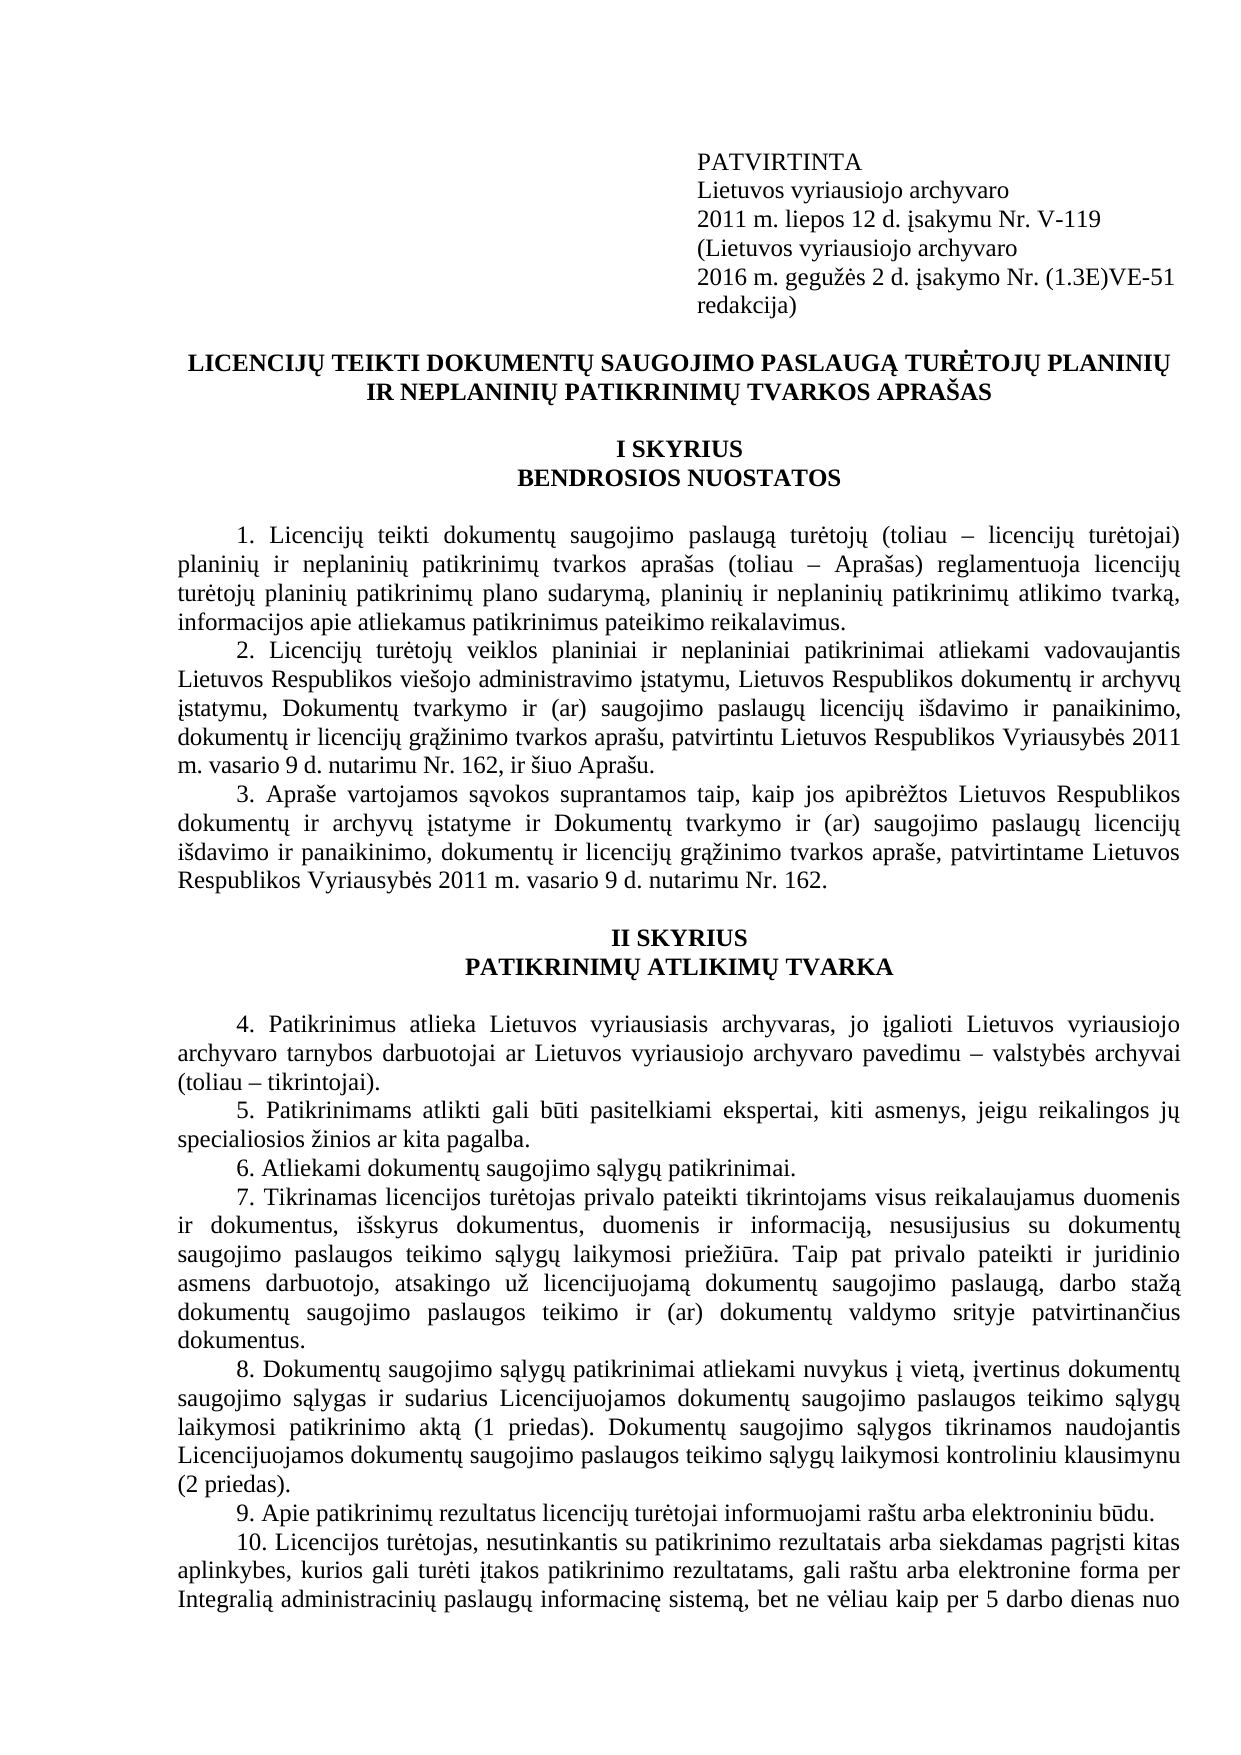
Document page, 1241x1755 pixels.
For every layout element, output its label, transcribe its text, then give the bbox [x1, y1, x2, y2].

text I SKYRIUS [177, 434, 1181, 463]
text 5. Patikrinimams atlikti gali būti pasitelkiami ekspertai, kiti asmenys, jeigu reikalingos jų specialiosios žinios ar kita pagalba. [177, 1096, 1181, 1153]
text 4. Patikrinimus atlieka Lietuvos vyriausiasis archyvaras, jo įgalioti Lietuvos vyriausiojo archyvaro tarnybos darbuotojai ar Lietuvos vyriausiojo archyvaro pavedimu – valstybės archyvai (toliau – tikrintojai). [177, 1009, 1181, 1096]
text 2. Licencijų turėtojų veiklos planiniai ir neplaniniai patikrinimai atliekami vadovaujantis Lietuvos Respublikos viešojo administravimo įstatymu, Lietuvos Respublikos dokumentų ir archyvų įstatymu, Dokumentų tvarkymo ir (ar) saugojimo paslaugų licencijų išdavimo ir panaikinimo, dokumentų ir licencijų grąžinimo tvarkos aprašu, patvirtintu Lietuvos Respublikos Vyriausybės 2011 m. vasario 9 d. nutarimu Nr. 162, ir šiuo Aprašu. [177, 636, 1181, 779]
text 2011 m. liepos 12 d. įsakymu Nr. V-119 [697, 204, 1181, 233]
text Lietuvos vyriausiojo archyvaro [697, 176, 1181, 204]
text II SKYRIUS [177, 923, 1181, 952]
text LICENCIJų TEIKTI DOKUMENTŲ SAUGOJIMO PASLAUGą TURĖTOJŲ PLANINIŲ IR NEPLANINIŲ PATIKRINIMŲ TVARKOS APRAŠAS [177, 348, 1181, 406]
text (Lietuvos vyriausiojo archyvaro [697, 233, 1181, 262]
text 8. Dokumentų saugojimo sąlygų patikrinimai atliekami nuvykus į vietą, įvertinus dokumentų saugojimo sąlygas ir sudarius Licencijuojamos dokumentų saugojimo paslaugos teikimo sąlygų laikymosi patikrinimo aktą (1 priedas). Dokumentų saugojimo sąlygos tikrinamos naudojantis Licencijuojamos dokumentų saugojimo paslaugos teikimo sąlygų laikymosi kontroliniu klausimynu (2 priedas). [177, 1354, 1181, 1498]
text 6. Atliekami dokumentų saugojimo sąlygų patikrinimai. [177, 1153, 1181, 1182]
text 10. Licencijos turėtojas, nesutinkantis su patikrinimo rezultatais arba siekdamas pagrįsti kitas aplinkybes, kurios gali turėti įtakos patikrinimo rezultatams, gali raštu arba elektronine forma per Integralią administracinių paslaugų informacinę sistemą, bet ne vėliau kaip per 5 darbo dienas nuo [177, 1527, 1181, 1613]
text 1. Licencijų teikti dokumentų saugojimo paslaugą turėtojų (toliau – licencijų turėtojai) planinių ir neplaninių patikrinimų tvarkos aprašas (toliau – Aprašas) reglamentuoja licencijų turėtojų planinių patikrinimų plano sudarymą, planinių ir neplaninių patikrinimų atlikimo tvarką, informacijos apie atliekamus patikrinimus pateikimo reikalavimus. [177, 521, 1181, 636]
text 3. Apraše vartojamos sąvokos suprantamos taip, kaip jos apibrėžtos Lietuvos Respublikos dokumentų ir archyvų įstatyme ir Dokumentų tvarkymo ir (ar) saugojimo paslaugų licencijų išdavimo ir panaikinimo, dokumentų ir licencijų grąžinimo tvarkos apraše, patvirtintame Lietuvos Respublikos Vyriausybės 2011 m. vasario 9 d. nutarimu Nr. 162. [177, 779, 1181, 894]
text 7. Tikrinamas licencijos turėtojas privalo pateikti tikrintojams visus reikalaujamus duomenis ir dokumentus, išskyrus dokumentus, duomenis ir informaciją, nesusijusius su dokumentų saugojimo paslaugos teikimo sąlygų laikymosi priežiūra. Taip pat privalo pateikti ir juridinio asmens darbuotojo, atsakingo už licencijuojamą dokumentų saugojimo paslaugą, darbo stažą dokumentų saugojimo paslaugos teikimo ir (ar) dokumentų valdymo srityje patvirtinančius dokumentus. [177, 1182, 1181, 1354]
text PATIKRINIMŲ ATLIKIMŲ TVARKA [177, 952, 1181, 981]
text PATVIRTINTA [697, 147, 1181, 176]
text BENDROSIOS NUOSTATOS [177, 463, 1181, 492]
text 2016 m. gegužės 2 d. įsakymo Nr. (1.3E)VE-51 redakcija) [697, 262, 1181, 319]
text 9. Apie patikrinimų rezultatus licencijų turėtojai informuojami raštu arba elektroniniu būdu. [177, 1498, 1181, 1527]
